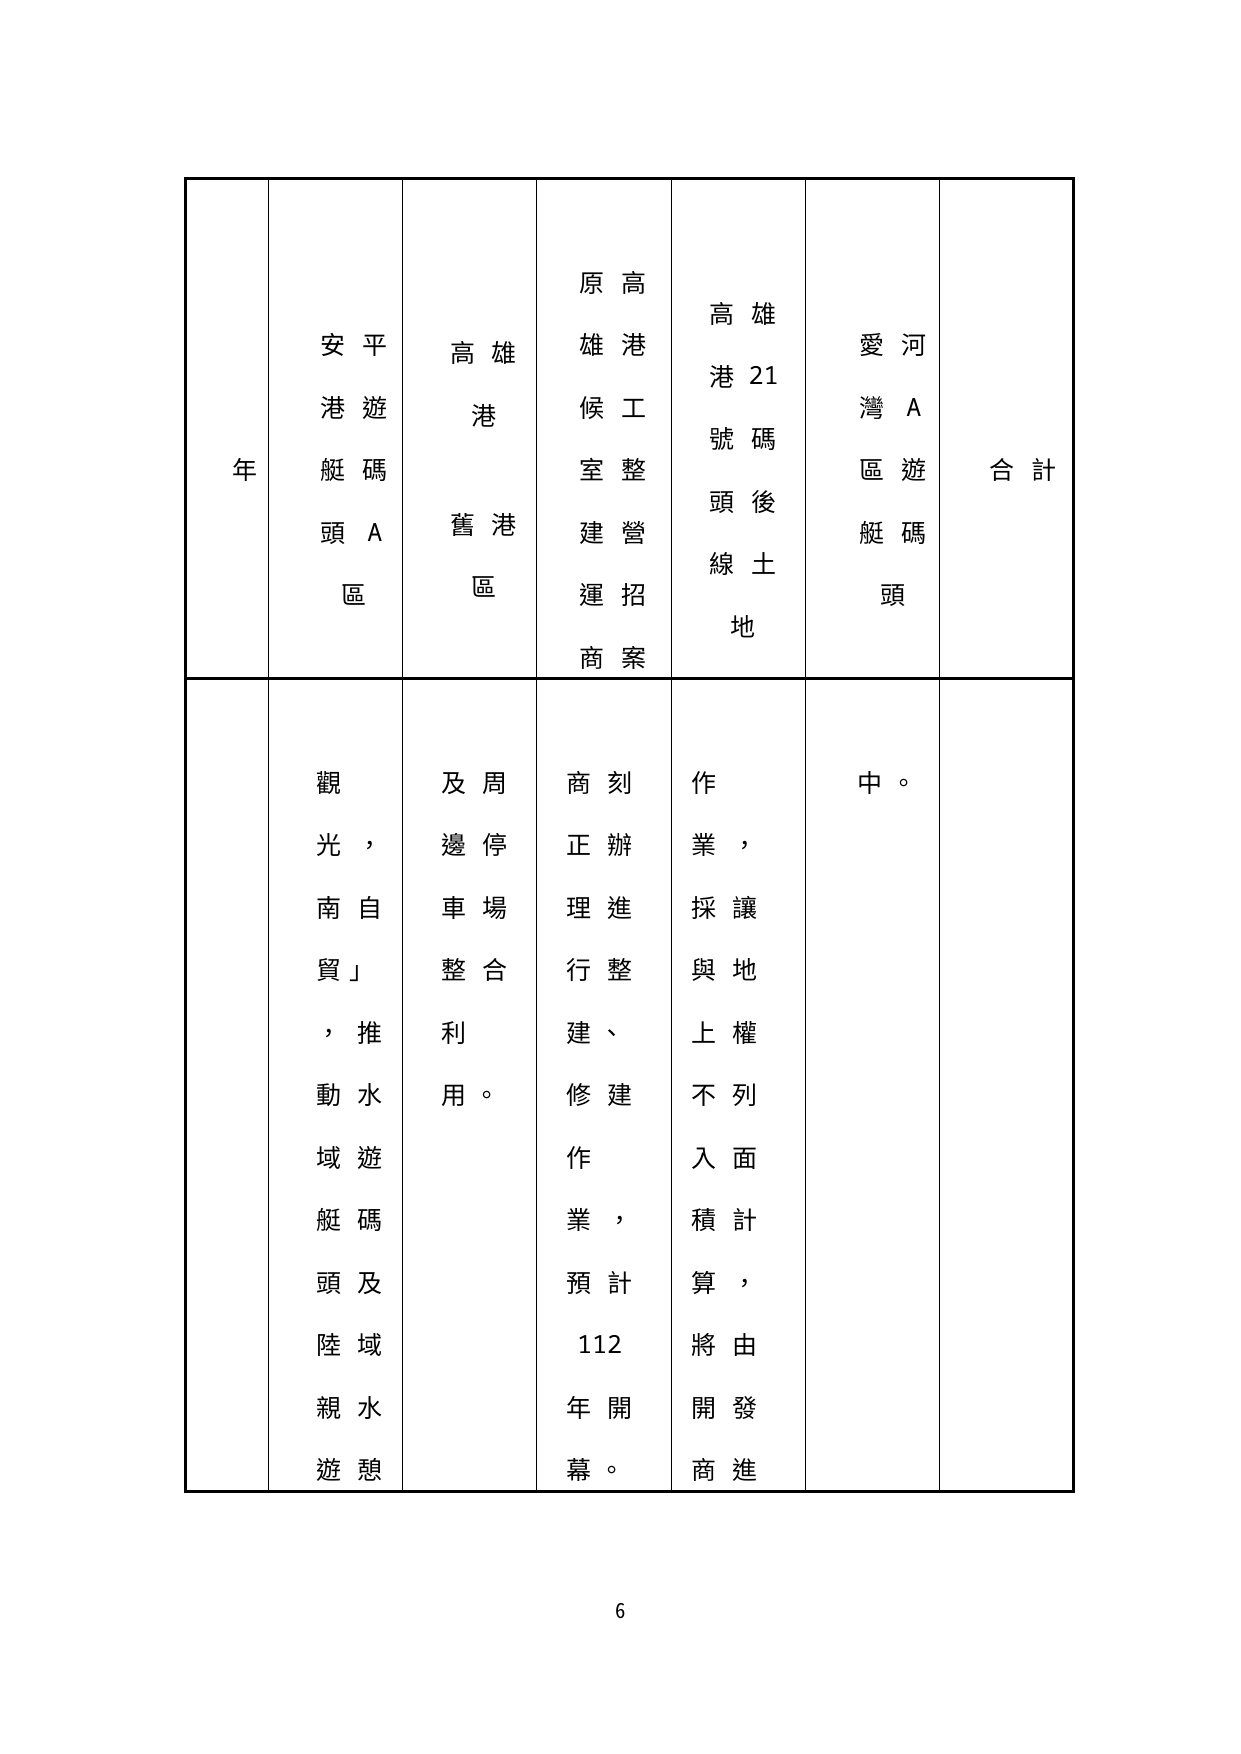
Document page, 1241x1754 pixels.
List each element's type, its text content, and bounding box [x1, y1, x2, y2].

table_header 安平港遊艇碼頭A區 [269, 180, 402, 677]
table_cell [187, 680, 268, 1490]
table_header 愛河灣A區遊艇碼頭 [806, 180, 939, 677]
table_cell 及周邊停車場整合利用。 [403, 680, 536, 1490]
table_cell 商刻正辦理進行整建、修建作業，預計112年開幕。 [537, 680, 671, 1490]
table_cell 作業，採讓與地上權不列入面積計算，將由開發商進 [672, 680, 805, 1490]
table_cell 觀光，南自貿」，推動水域遊艇碼頭及陸域親水遊憩 [269, 680, 402, 1490]
table_header 高雄港 舊港區 [403, 180, 536, 677]
table_cell [940, 680, 1072, 1490]
table_header 合計 [940, 180, 1072, 677]
table_cell 中。 [806, 680, 939, 1490]
table_header 年 [187, 180, 268, 677]
table_header 原高雄港候工室整建營運招商案 [537, 180, 671, 677]
table_header 高雄港21號碼頭後線土地 [672, 180, 805, 677]
